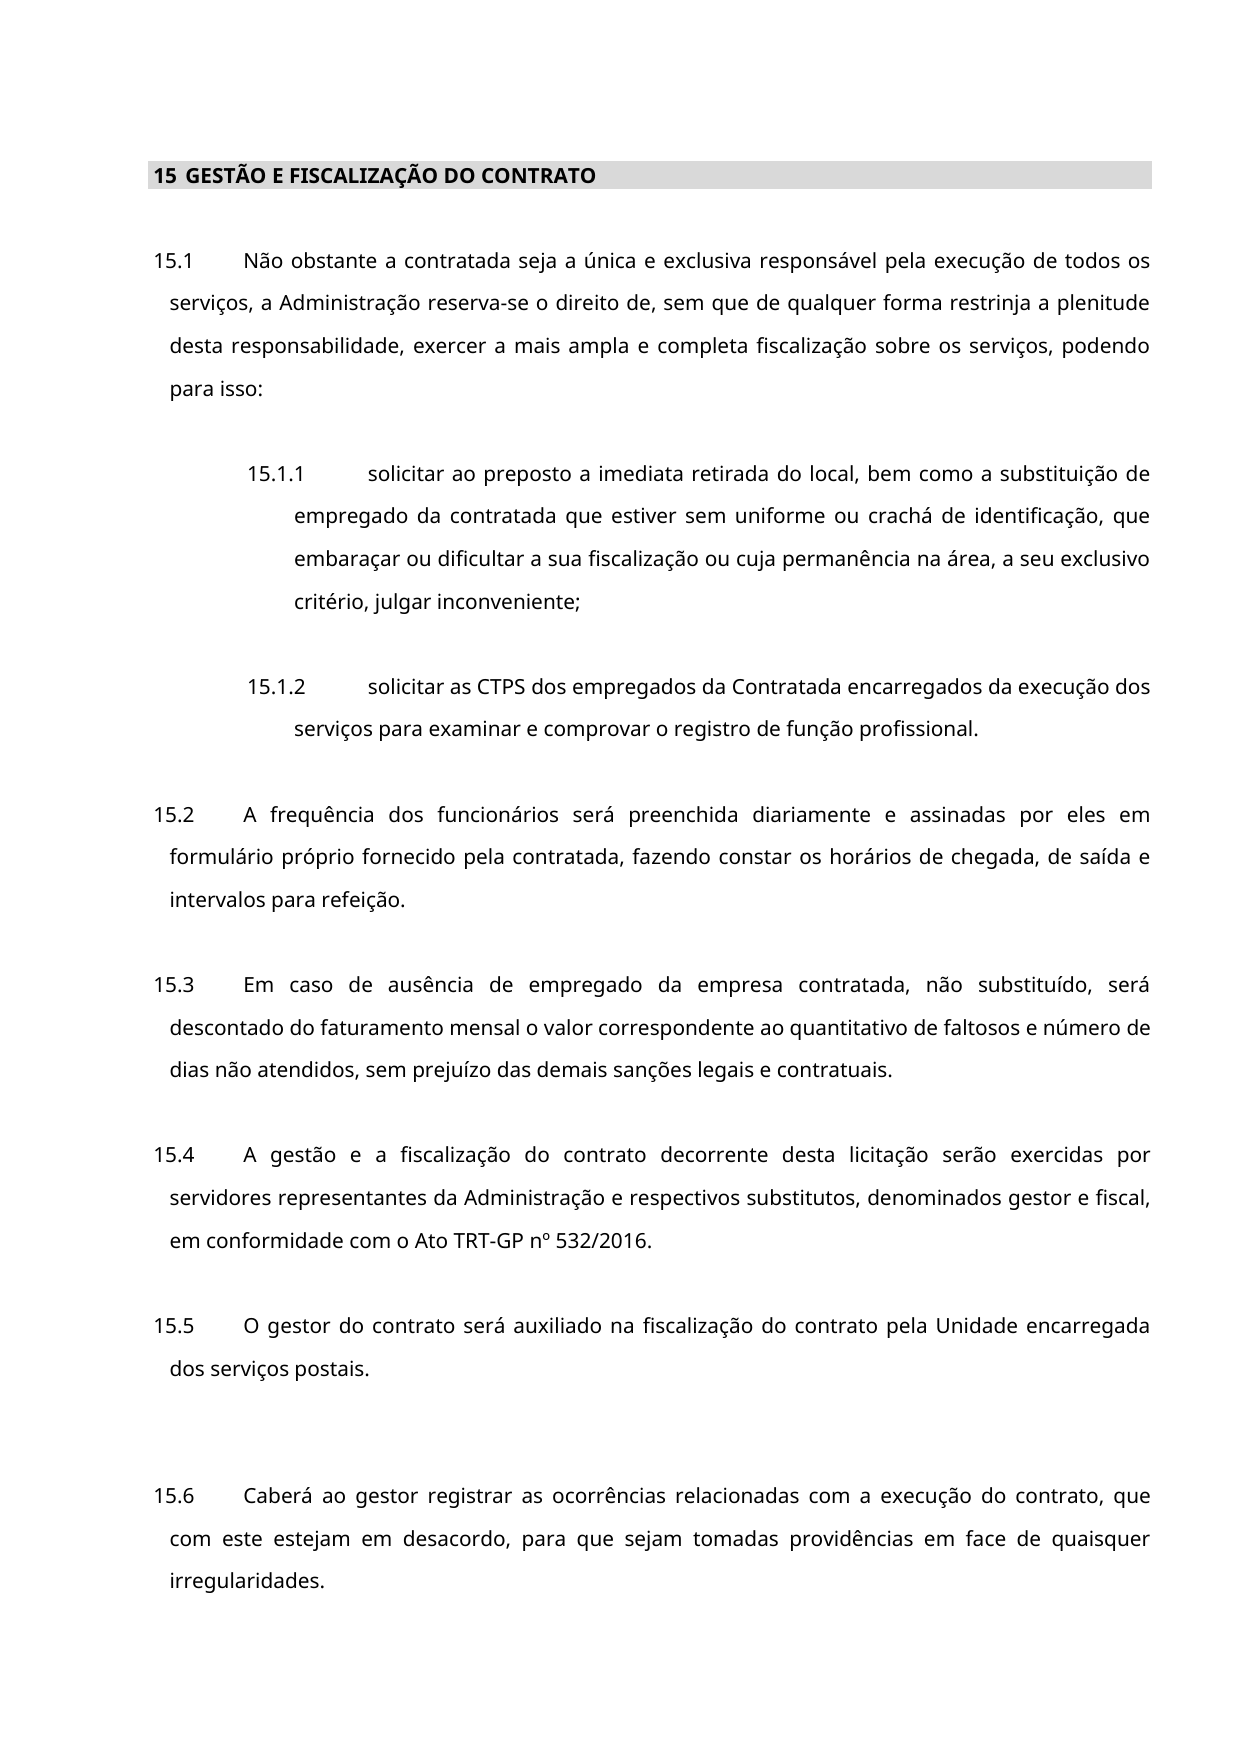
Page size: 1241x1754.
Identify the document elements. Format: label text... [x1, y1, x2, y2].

list Caberá ao gestor registrar as ocorrências relacionadas com a execução do contrato, que com este estejam em desacordo, para que sejam tomadas providências em face de quaisquer irregularidades. [148, 1481, 1152, 1595]
list solicitar ao preposto a imediata retirada do local, bem como a substituição de empregado da contratada que estiver sem uniforme ou crachá de identificação, que embaraçar ou dificultar a sua fiscalização ou cuja permanência na área, a seu exclusivo critério, julgar inconveniente; [241, 459, 1152, 615]
list Em caso de ausência de empregado da empresa contratada, não substituído, será descontado do faturamento mensal o valor correspondente ao quantitativo de faltosos e número de dias não atendidos, sem prejuízo das demais sanções legais e contratuais. [148, 970, 1152, 1084]
list A gestão e a fiscalização do contrato decorrente desta licitação serão exercidas por servidores representantes da Administração e respectivos substitutos, denominados gestor e fiscal, em conformidade com o Ato TRT-GP nº 532/2016. [148, 1141, 1152, 1254]
list A frequência dos funcionários será preenchida diariamente e assinadas por eles em formulário próprio fornecido pela contratada, fazendo constar os horários de chegada, de saída e intervalos para refeição. [148, 800, 1152, 913]
list Não obstante a contratada seja a única e exclusiva responsável pela execução de todos os serviços, a Administração reserva-se o direito de, sem que de qualquer forma restrinja a plenitude desta responsabilidade, exercer a mais ampla e completa fiscalização sobre os serviços, podendo para isso: [148, 246, 1152, 402]
list GESTÃO E FISCALIZAÇÃO DO CONTRATO [148, 161, 1152, 189]
list solicitar as CTPS dos empregados da Contratada encarregados da execução dos serviços para examinar e comprovar o registro de função profissional. [241, 672, 1152, 743]
list O gestor do contrato será auxiliado na fiscalização do contrato pela Unidade encarregada dos serviços postais. [148, 1311, 1152, 1382]
